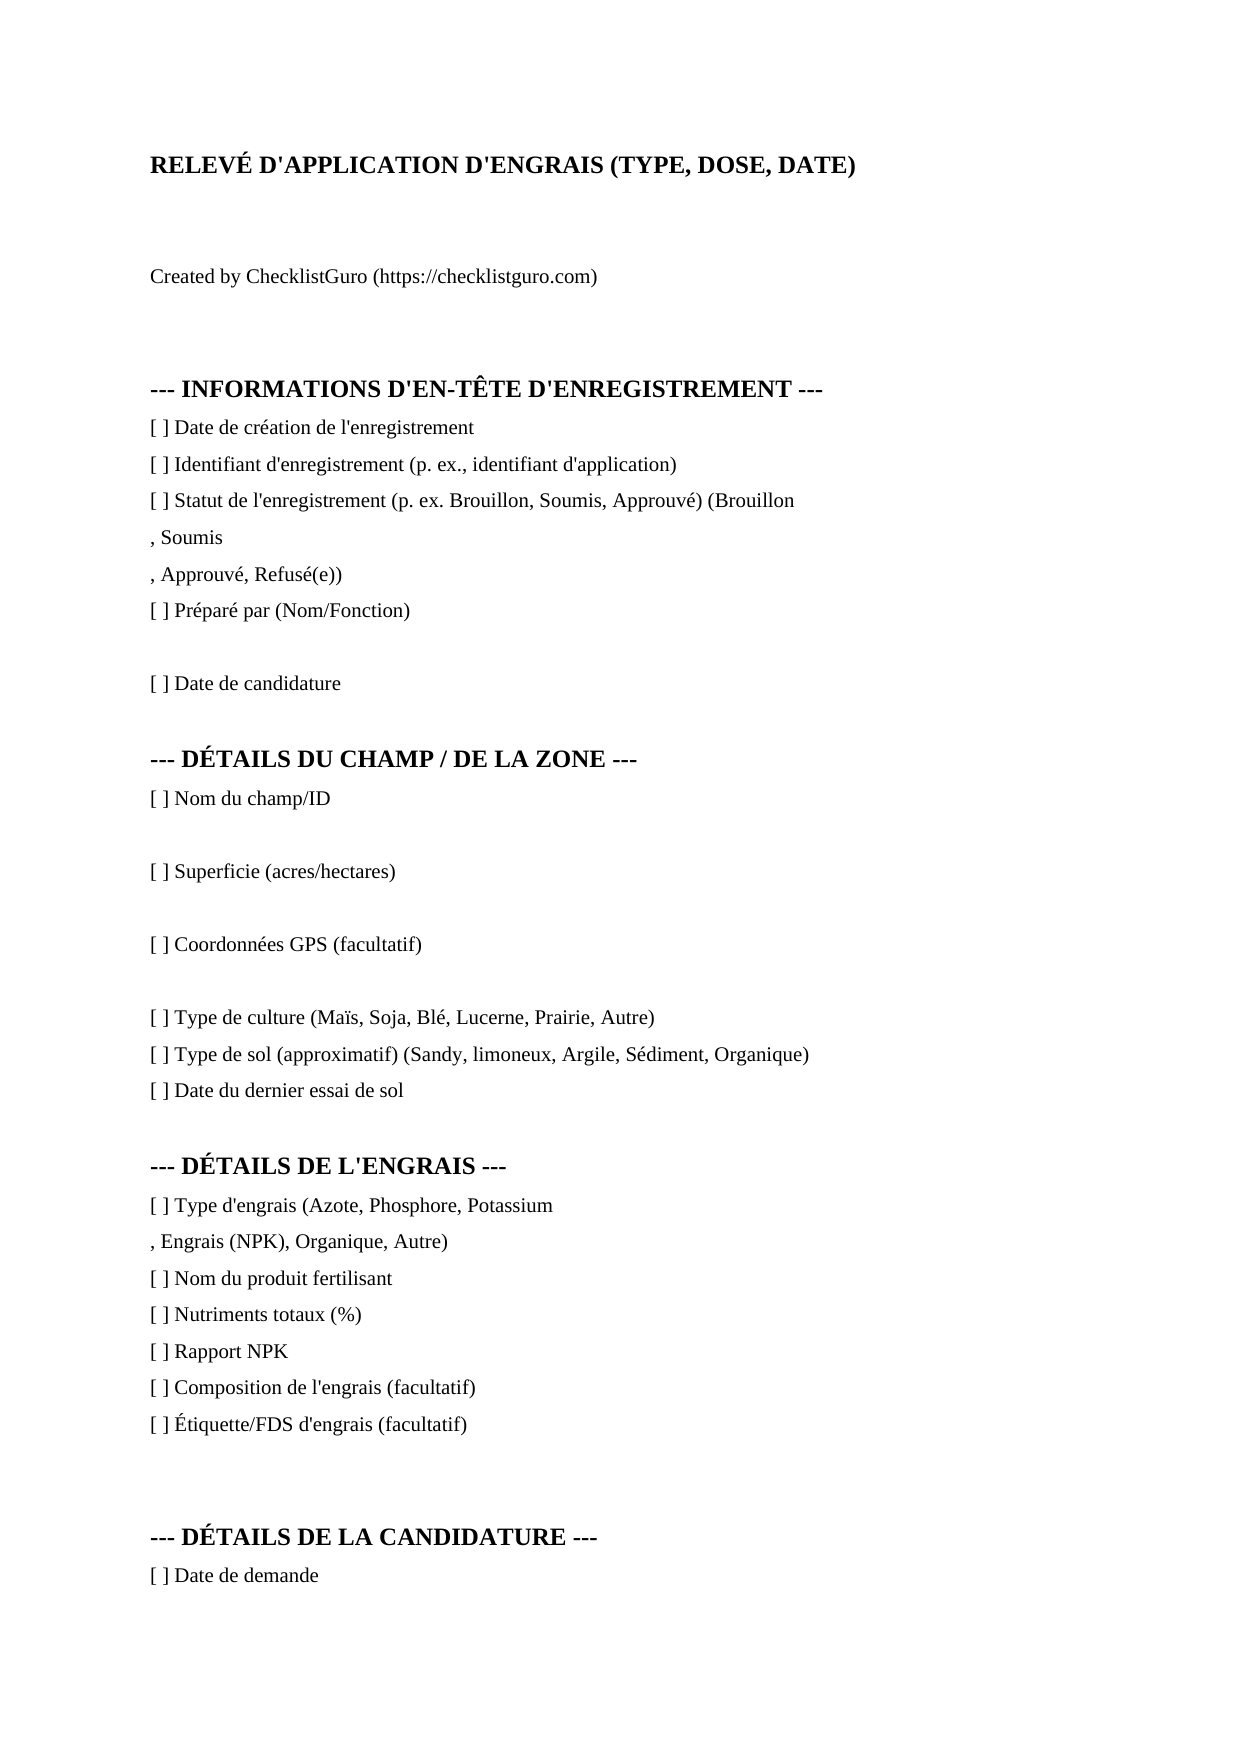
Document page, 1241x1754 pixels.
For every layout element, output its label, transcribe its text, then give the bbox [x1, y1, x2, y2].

text [ ] Nutriments totaux (%) [150, 1302, 1090, 1326]
text [ ] Superficie (acres/hectares) [150, 859, 1090, 883]
text --- DÉTAILS DU CHAMP / DE LA ZONE --- [150, 744, 1090, 773]
text [ ] Rapport NPK [150, 1339, 1090, 1363]
text [ ] Nom du produit fertilisant [150, 1266, 1090, 1290]
text Created by ChecklistGuro (https://checklistguro.com) [150, 264, 1090, 288]
text [ ] Nom du champ/ID [150, 786, 1090, 810]
text RELEVÉ D'APPLICATION D'ENGRAIS (TYPE, DOSE, DATE) [150, 150, 1090, 179]
text [ ] Type de culture (Maïs, Soja, Blé, Lucerne, Prairie, Autre) [150, 1005, 1090, 1029]
text [ ] Identifiant d'enregistrement (p. ex., identifiant d'application) [150, 452, 1090, 476]
text [ ] Date de création de l'enregistrement [150, 415, 1090, 439]
text --- DÉTAILS DE L'ENGRAIS --- [150, 1151, 1090, 1180]
text , Soumis [150, 525, 1090, 549]
text [ ] Type de sol (approximatif) (Sandy, limoneux, Argile, Sédiment, Organique) [150, 1042, 1090, 1066]
text [ ] Statut de l'enregistrement (p. ex. Brouillon, Soumis, Approuvé) (Brouillon [150, 488, 1090, 512]
text , Approuvé, Refusé(e)) [150, 562, 1090, 586]
text , Engrais (NPK), Organique, Autre) [150, 1229, 1090, 1253]
text --- DÉTAILS DE LA CANDIDATURE --- [150, 1522, 1090, 1550]
text [ ] Étiquette/FDS d'engrais (facultatif) [150, 1412, 1090, 1436]
text [ ] Type d'engrais (Azote, Phosphore, Potassium [150, 1192, 1090, 1217]
text --- INFORMATIONS D'EN-TÊTE D'ENREGISTREMENT --- [150, 374, 1090, 403]
text [ ] Date du dernier essai de sol [150, 1078, 1090, 1102]
text [ ] Composition de l'engrais (facultatif) [150, 1375, 1090, 1399]
text [ ] Préparé par (Nom/Fonction) [150, 598, 1090, 622]
text [ ] Coordonnées GPS (facultatif) [150, 932, 1090, 956]
text [ ] Date de candidature [150, 671, 1090, 695]
text [ ] Date de demande [150, 1563, 1090, 1587]
